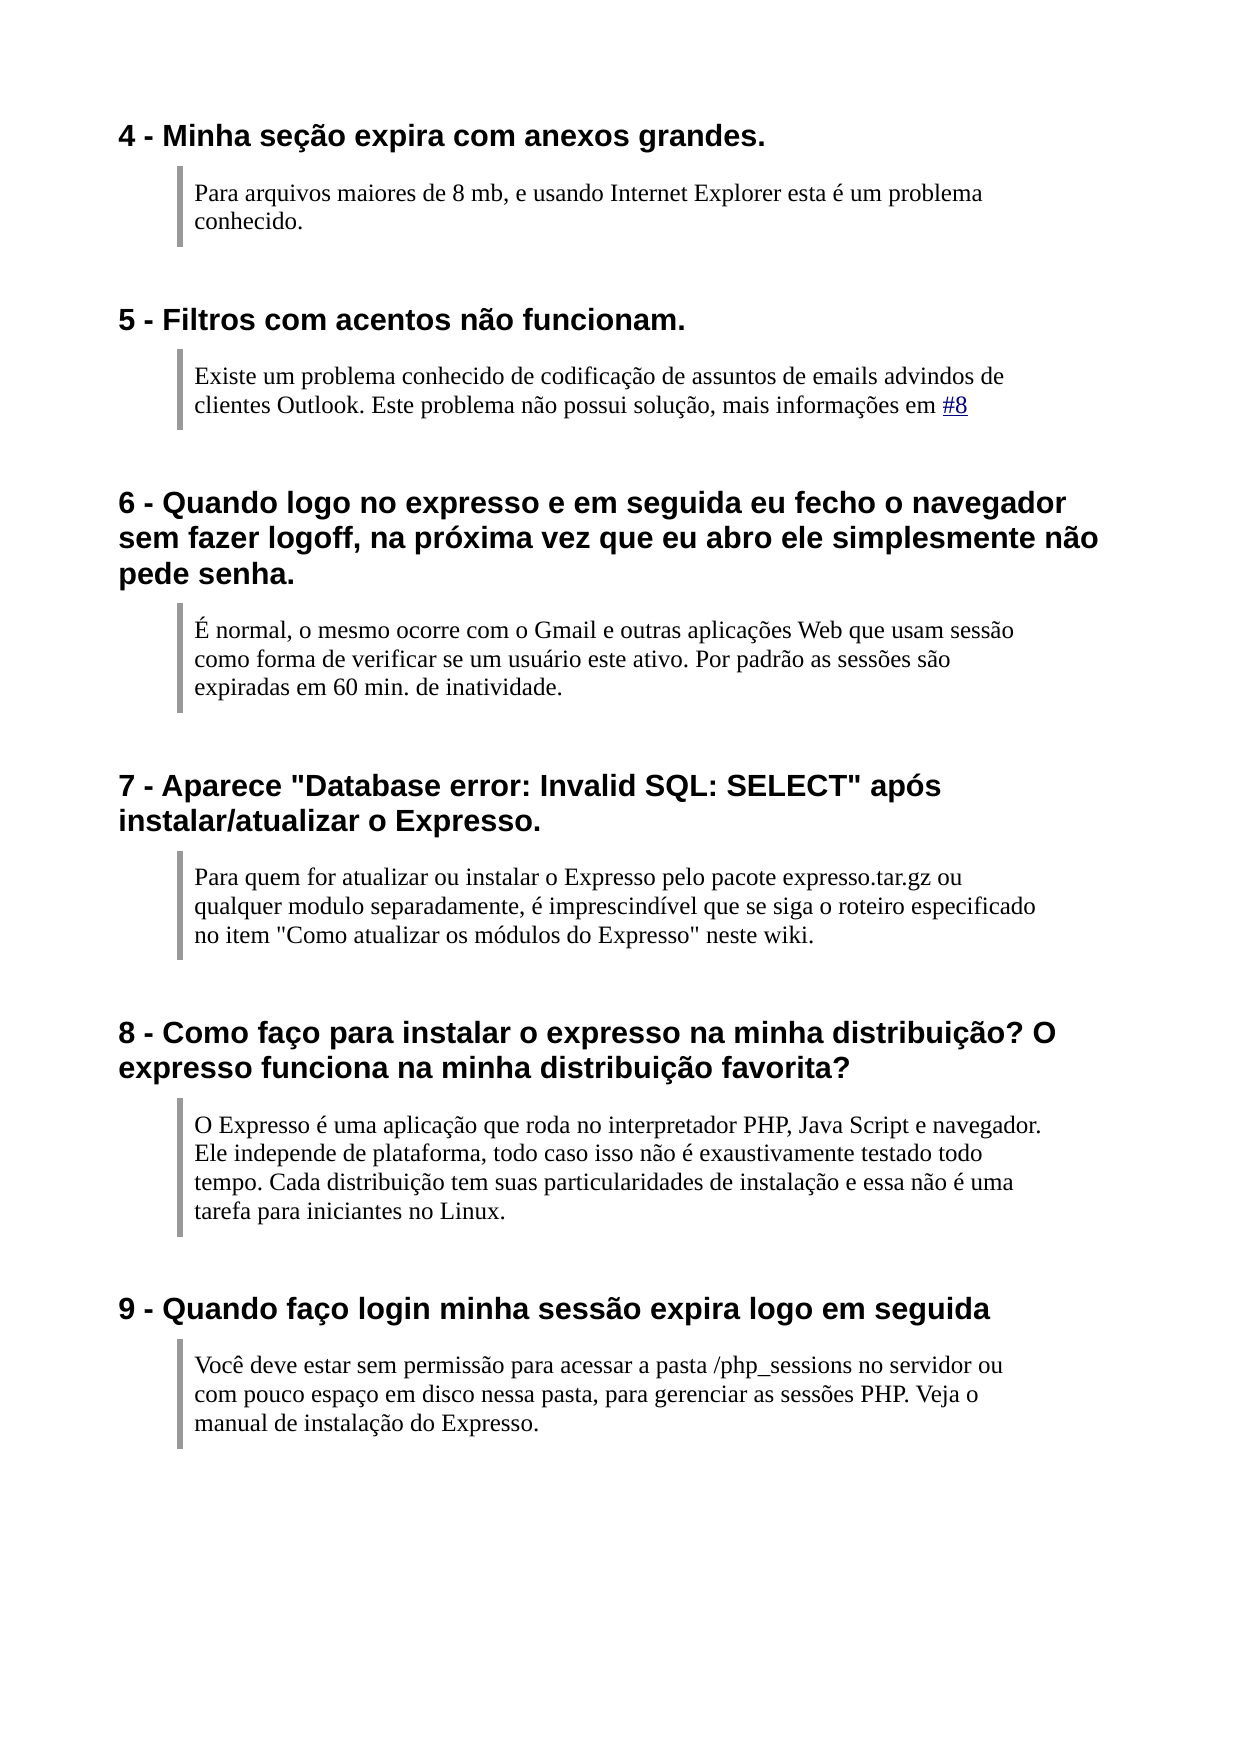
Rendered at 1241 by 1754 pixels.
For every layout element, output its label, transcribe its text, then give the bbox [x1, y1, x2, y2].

subtitle 4 - Minha seção expira com anexos grandes. [118, 118, 1122, 153]
text Para arquivos maiores de 8 mb, e usando Internet Explorer esta é um problema conhecido. [183, 166, 1063, 247]
subtitle 8 - Como faço para instalar o expresso na minha distribuição? O expresso funciona na minha distribuição favorita? [118, 1015, 1122, 1086]
text Você deve estar sem permissão para acessar a pasta /php_sessions no servidor ou com pouco espaço em disco nessa pasta, para gerenciar as sessões PHP. Veja o manual de instalação do Expresso. [183, 1339, 1063, 1449]
subtitle 6 - Quando logo no expresso e em seguida eu fecho o navegador sem fazer logoff, na próxima vez que eu abro ele simplesmente não pede senha. [118, 485, 1122, 591]
text Existe um problema conhecido de codificação de assuntos de emails advindos de clientes Outlook. Este problema não possui solução, mais informações em #8 [183, 349, 1063, 430]
text Para quem for atualizar ou instalar o Expresso pelo pacote expresso.tar.gz ou qualquer modulo separadamente, é imprescindível que se siga o roteiro especificado no item "Como atualizar os módulos do Expresso" neste wiki. [183, 851, 1063, 960]
text É normal, o mesmo ocorre com o Gmail e outras aplicações Web que usam sessão como forma de verificar se um usuário este ativo. Por padrão as sessões são expiradas em 60 min. de inatividade. [183, 603, 1063, 713]
subtitle 7 - Aparece "Database error: Invalid SQL: SELECT" após instalar/atualizar o Expresso. [118, 767, 1122, 838]
subtitle 5 - Filtros com acentos não funcionam. [118, 301, 1122, 337]
text O Expresso é uma aplicação que roda no interpretador PHP, Java Script e navegador. Ele independe de plataforma, todo caso isso não é exaustivamente testado todo tempo. Cada distribuição tem suas particularidades de instalação e essa não é uma tarefa para iniciantes no Linux. [183, 1098, 1063, 1237]
subtitle 9 - Quando faço login minha sessão expira logo em seguida [118, 1291, 1122, 1326]
